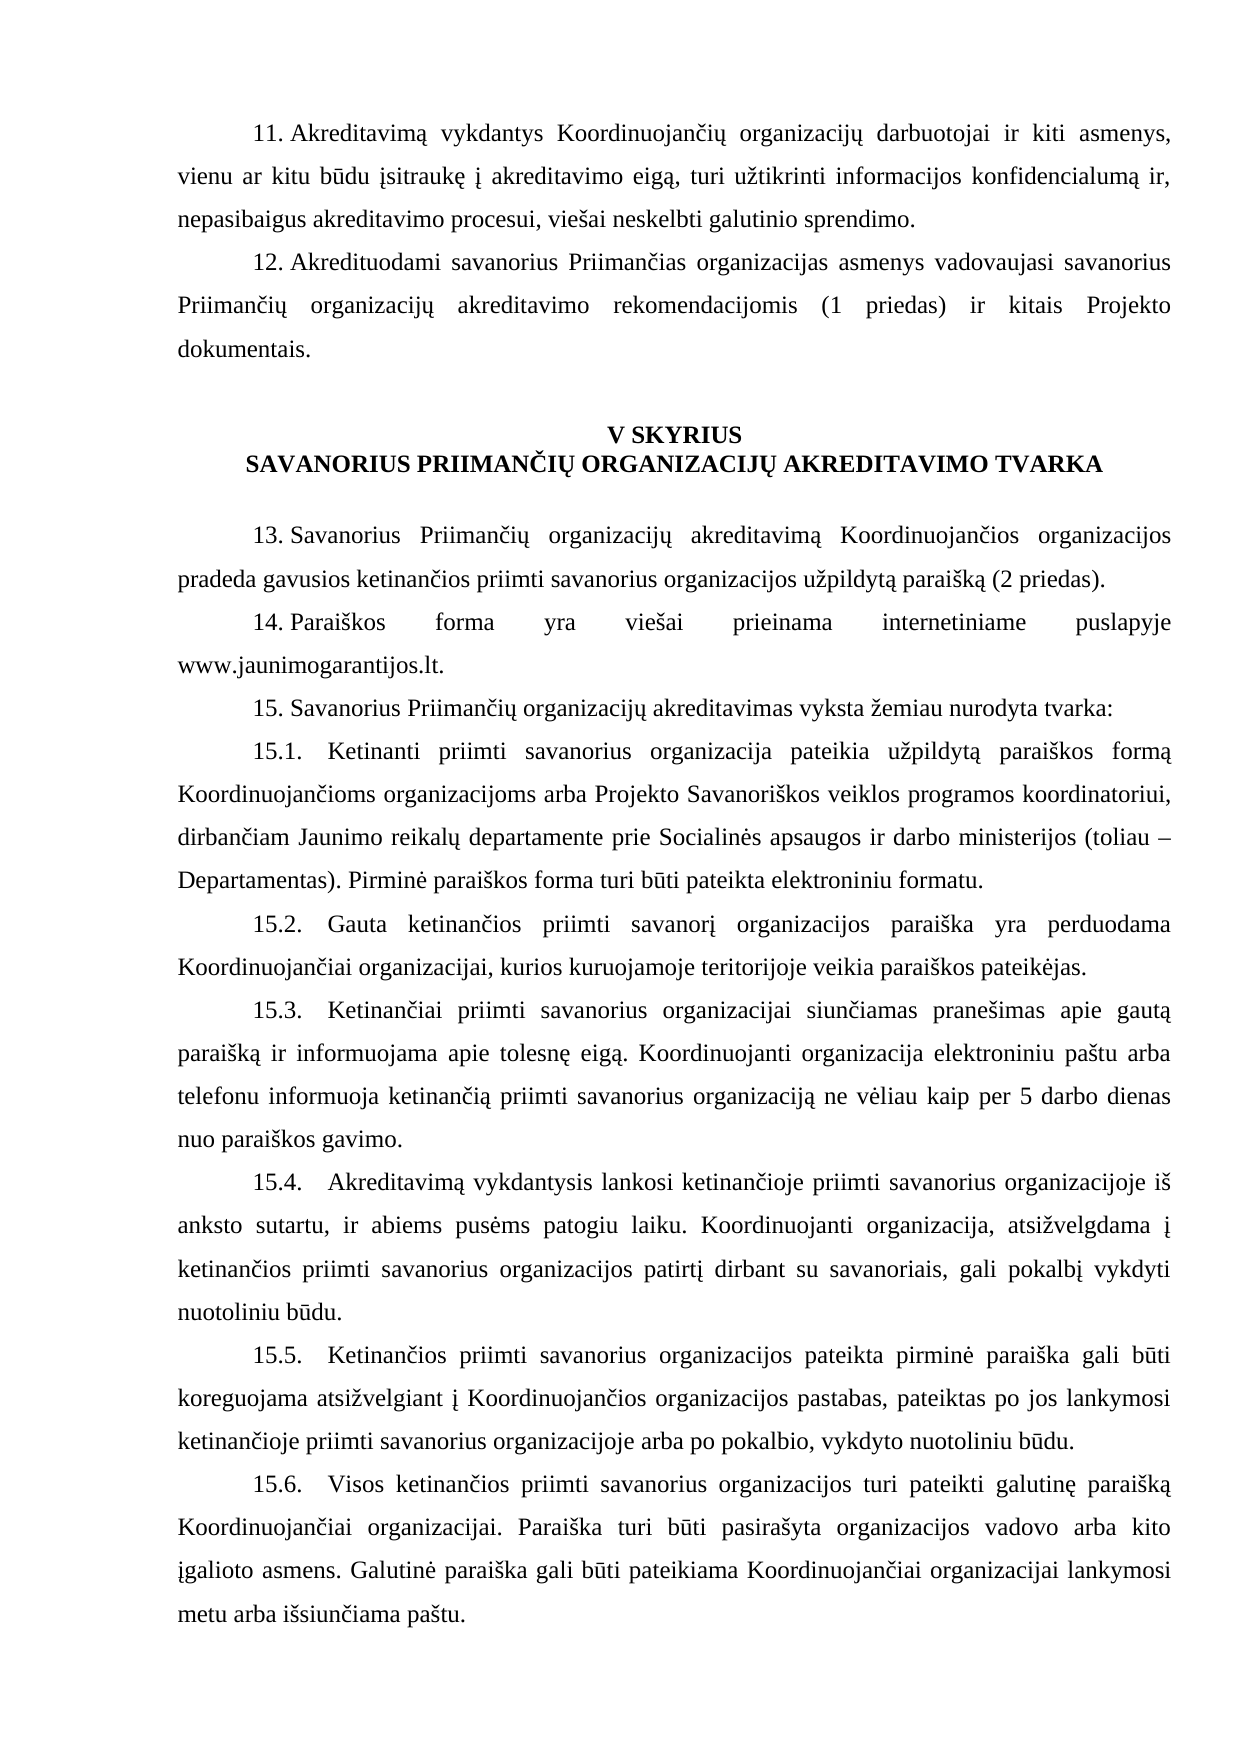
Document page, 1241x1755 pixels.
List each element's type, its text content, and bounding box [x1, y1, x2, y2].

text V SKYRIUS [177, 420, 1172, 449]
text 12. Akredituodami savanorius Priimančias organizacijas asmenys vadovaujasi savanorius Priimančių organizacijų akreditavimo rekomendacijomis (1 priedas) ir kitais Projekto dokumentais. [177, 247, 1172, 362]
text 15.3. Ketinančiai priimti savanorius organizacijai siunčiamas pranešimas apie gautą paraišką ir informuojama apie tolesnę eigą. Koordinuojanti organizacija elektroniniu paštu arba telefonu informuoja ketinančią priimti savanorius organizaciją ne vėliau kaip per 5 darbo dienas nuo paraiškos gavimo. [177, 995, 1172, 1153]
text 15.2. Gauta ketinančios priimti savanorį organizacijos paraiška yra perduodama Koordinuojančiai organizacijai, kurios kuruojamoje teritorijoje veikia paraiškos pateikėjas. [177, 909, 1172, 981]
text 15. Savanorius Priimančių organizacijų akreditavimas vyksta žemiau nurodyta tvarka: [177, 693, 1172, 722]
text 15.5. Ketinančios priimti savanorius organizacijos pateikta pirminė paraiška gali būti koreguojama atsižvelgiant į Koordinuojančios organizacijos pastabas, pateiktas po jos lankymosi ketinančioje priimti savanorius organizacijoje arba po pokalbio, vykdyto nuotoliniu būdu. [177, 1340, 1172, 1455]
text 15.6. Visos ketinančios priimti savanorius organizacijos turi pateikti galutinę paraišką Koordinuojančiai organizacijai. Paraiška turi būti pasirašyta organizacijos vadovo arba kito įgalioto asmens. Galutinė paraiška gali būti pateikiama Koordinuojančiai organizacijai lankymosi metu arba išsiunčiama paštu. [177, 1469, 1172, 1627]
text 15.4. Akreditavimą vykdantysis lankosi ketinančioje priimti savanorius organizacijoje iš anksto sutartu, ir abiems pusėms patogiu laiku. Koordinuojanti organizacija, atsižvelgdama į ketinančios priimti savanorius organizacijos patirtį dirbant su savanoriais, gali pokalbį vykdyti nuotoliniu būdu. [177, 1167, 1172, 1326]
text 13. Savanorius Priimančių organizacijų akreditavimą Koordinuojančios organizacijos pradeda gavusios ketinančios priimti savanorius organizacijos užpildytą paraišką (2 priedas). [177, 521, 1172, 592]
text SAVANORIUS PRIIMANČIŲ ORGANIZACIJŲ AKREDITAVIMO TVARKA [177, 449, 1172, 477]
text 14. Paraiškos forma yra viešai prieinama internetiniame puslapyje www.jaunimogarantijos.lt. [177, 607, 1172, 679]
text 11. Akreditavimą vykdantys Koordinuojančių organizacijų darbuotojai ir kiti asmenys, vienu ar kitu būdu įsitraukę į akreditavimo eigą, turi užtikrinti informacijos konfidencialumą ir, nepasibaigus akreditavimo procesui, viešai neskelbti galutinio sprendimo. [177, 118, 1172, 233]
text 15.1. Ketinanti priimti savanorius organizacija pateikia užpildytą paraiškos formą Koordinuojančioms organizacijoms arba Projekto Savanoriškos veiklos programos koordinatoriui, dirbančiam Jaunimo reikalų departamente prie Socialinės apsaugos ir darbo ministerijos (toliau – Departamentas). Pirminė paraiškos forma turi būti pateikta elektroniniu formatu. [177, 736, 1172, 894]
